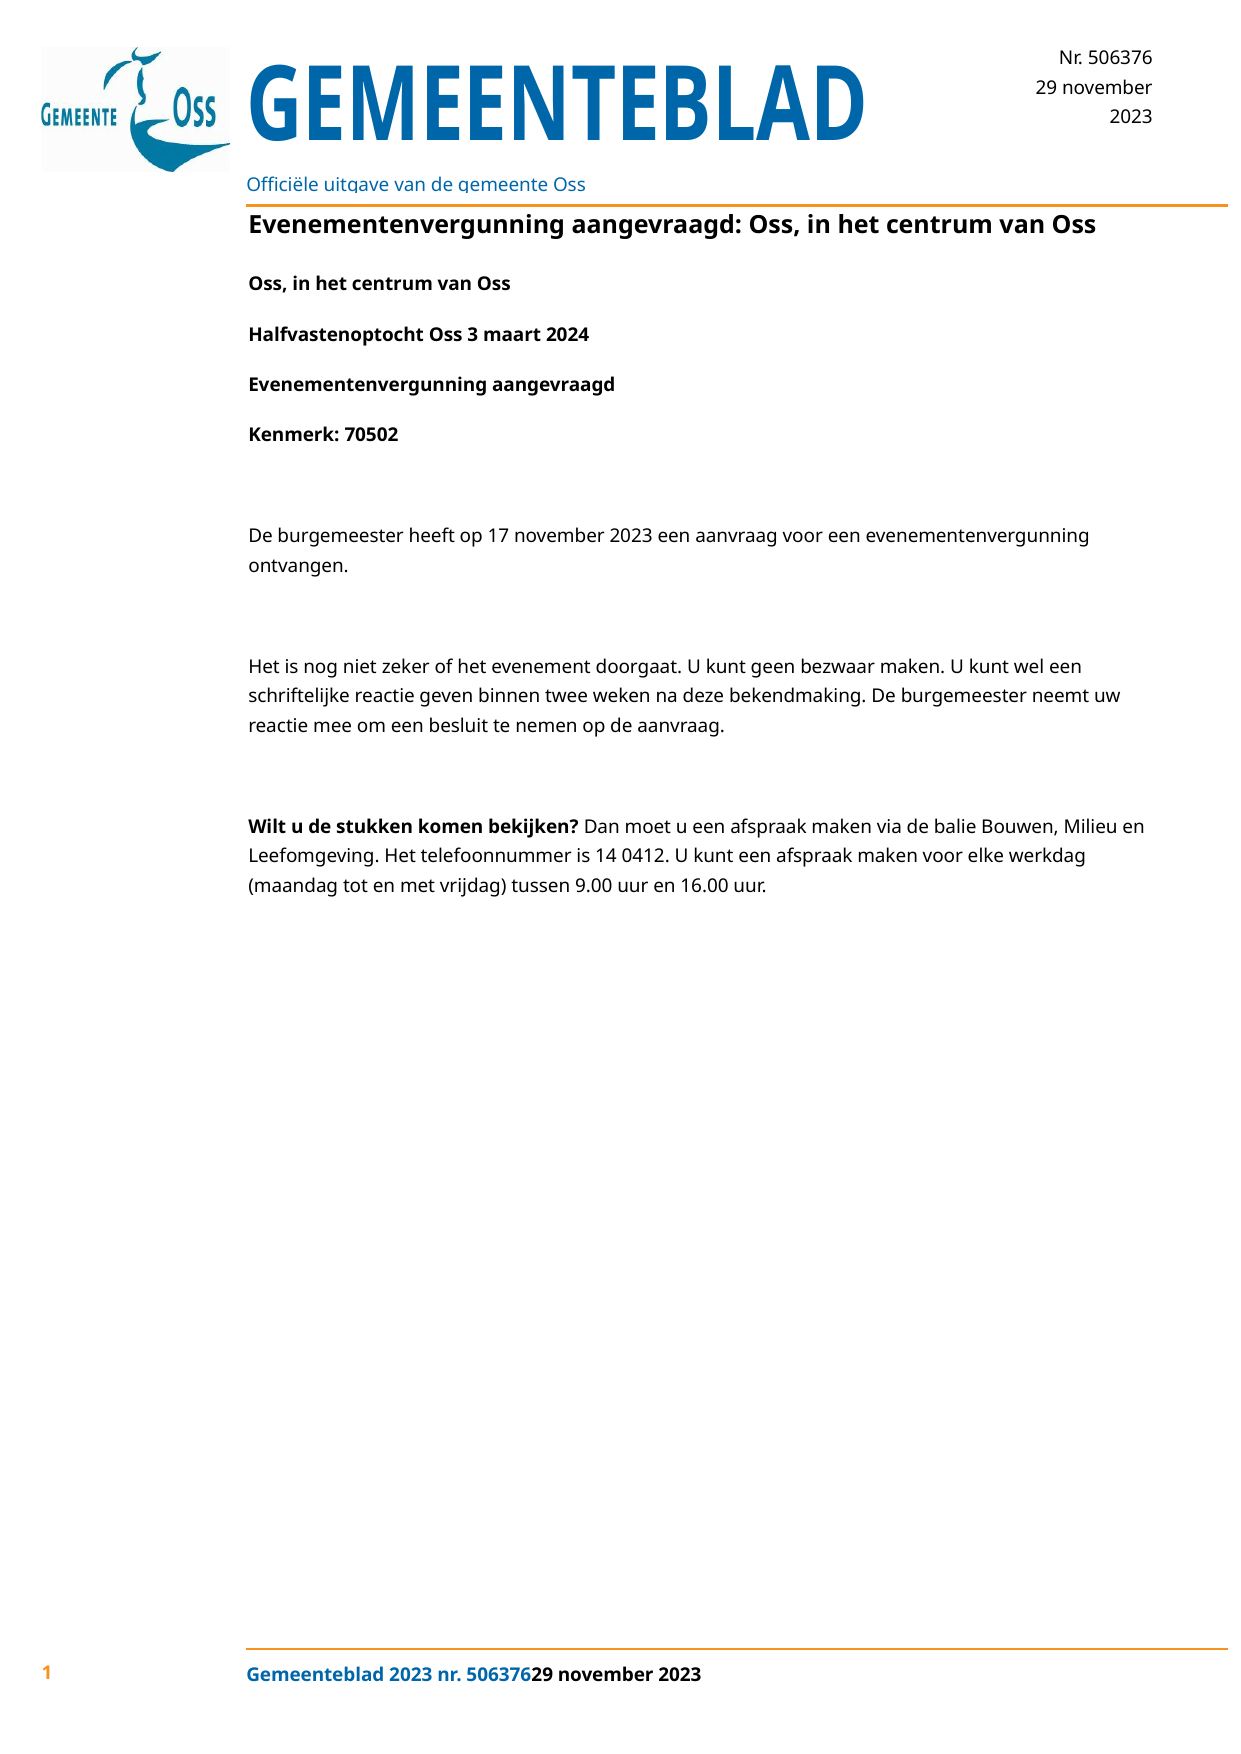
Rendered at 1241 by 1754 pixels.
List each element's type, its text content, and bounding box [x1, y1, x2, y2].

text Evenementenvergunning aangevraagd: Oss, in het centrum van Oss [248, 207, 1152, 241]
picture [41, 47, 231, 172]
text Wilt u de stukken komen bekijken? Dan moet u een afspraak maken via de balie Bouwen, Milieu en Leefomgeving. Het telefoonnummer is 14 0412. U kunt een afspraak maken voor elke werkdag (maandag tot en met vrijdag) tussen 9.00 uur en 16.00 uur. [248, 813, 1152, 898]
text Het is nog niet zeker of het evenement doorgaat. U kunt geen bezwaar maken. U kunt wel een schriftelijke reactie geven binnen twee weken na deze bekendmaking. De burgemeester neemt uw reactie mee om een besluit te nemen op de aanvraag. [248, 653, 1152, 738]
text Oss, in het centrum van Oss [248, 270, 1152, 296]
text Halfvastenoptocht Oss 3 maart 2024 [248, 321, 1152, 346]
text Kenmerk: 70502 [248, 422, 1152, 447]
text De burgemeester heeft op 17 november 2023 een aanvraag voor een evenementenvergunning ontvangen. [248, 522, 1152, 578]
text Evenementenvergunning aangevraagd [248, 371, 1152, 397]
